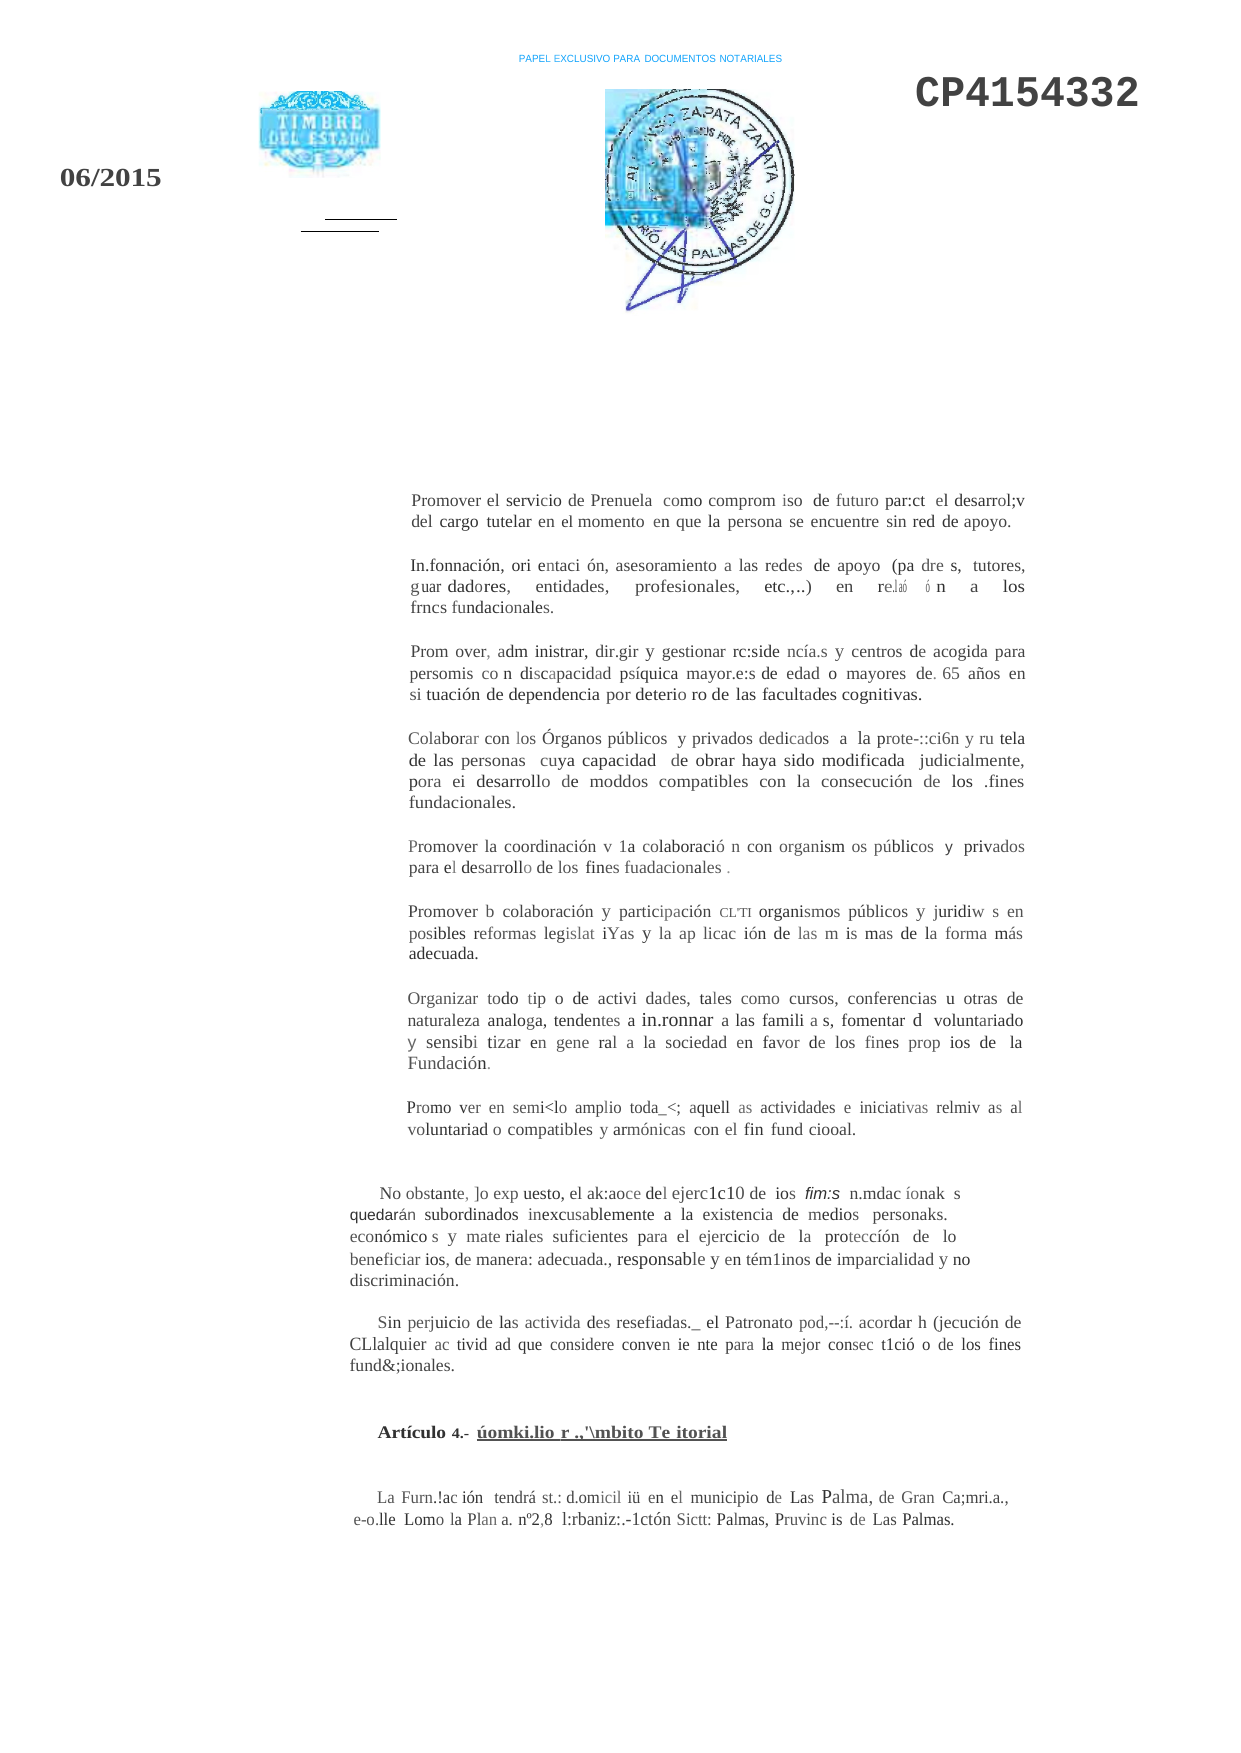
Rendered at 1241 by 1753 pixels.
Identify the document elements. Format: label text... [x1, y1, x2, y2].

picture [605, 89, 796, 316]
text No obstante, ]o exp uesto, el ak:aoce del ejerc1c10 de ios fim:s n.mdac íonak s quedarán subordinados inexcusablemente a la existencia de medios personaks. económico s y mate riales suficientes para el ejercicio de la proteccíón de lo beneficiar ios, de manera: adecuada., responsable y en tém1inos de imparcialidad y no discriminación. [349, 1182, 1020, 1290]
text Promover la coordinación v 1a colaboració n con organism os públicos y privados para el desarrollo de los fines fuadacionales . [408, 836, 1025, 877]
text Promover el servicio de Prenuela como comprom iso de futuro par:ct el desarrol;v del cargo tutelar en el momento en que la persona se encuentre sin red de apoyo. [411, 489, 1025, 531]
text CP4154332 [915, 70, 1240, 120]
text Promover b colaboración y participación CL'TI organismos públicos y juridiw s en posibles reformas legislat iYas y la ap licac ión de las m is mas de la forma más adecuada. [408, 900, 1024, 963]
text Prom over, adm inistrar, dir.gir y gestionar rc:side ncía.s y centros de acogida para persomis co n discapacidad psíquica mayor.e:s de edad o mayores de. 65 años en si tuación de dependencia por deterio ro de las facultades cognitivas. [409, 640, 1026, 704]
picture [258, 91, 381, 178]
text e-o.lle Lomo la Plan a. nº2,8 l:rbaniz:.-1ctón Sictt: Palmas, Pruvinc is de Las Palmas. [208, 1508, 1099, 1529]
text Promo ver en semi<lo amplio toda_<; aquell as actividades e iniciativas relmiv as al voluntariad o compatibles y armónicas con el fin fund ciooal. [406, 1097, 1022, 1139]
text La Furn.!ac ión tendrá st.: d.omicil iü en el municipio de Las Palma, de Gran Ca;mri.a., [377, 1484, 1240, 1507]
subtitle Artículo 4.- úomki.lio r .,'\mbito Te itorial [377, 1422, 1240, 1442]
subtitle 06/2015 [59, 162, 385, 192]
text PAPEL EXCLUSIVO PARA DOCUMENTOS NOTARIALES [519, 53, 800, 65]
text Organizar todo tip o de activi dades, tales como cursos, conferencias u otras de naturaleza analoga, tendentes a in.ronnar a las famili a s, fomentar d voluntariado y sensibi tizar en gene ral a la sociedad en favor de los fines prop ios de la Fundación. [407, 988, 1024, 1074]
text Colaborar con los Órganos públicos y privados dedicados a la prote-::ci6n y ru tela de las personas cuya capacidad de obrar haya sido modificada judicialmente, pora ei desarrollo de moddos compatibles con la consecución de los .fines fundacionales. [408, 727, 1025, 813]
text Sin perjuicio de las activida des resefiadas._ el Patronato pod,--:í. acordar h (jecución de CLlalquier ac tivid ad que considere conven ie nte para la mejor consec t1ció o de los fines fund&;ionales. [349, 1312, 1022, 1376]
text In.fonnación, ori entaci ón, asesoramiento a las redes de apoyo (pa dre s, tutores, guar dadores, entidades, profesionales, etc.,..) en re.laó ó n a los frncs fundacionales. [410, 554, 1026, 618]
